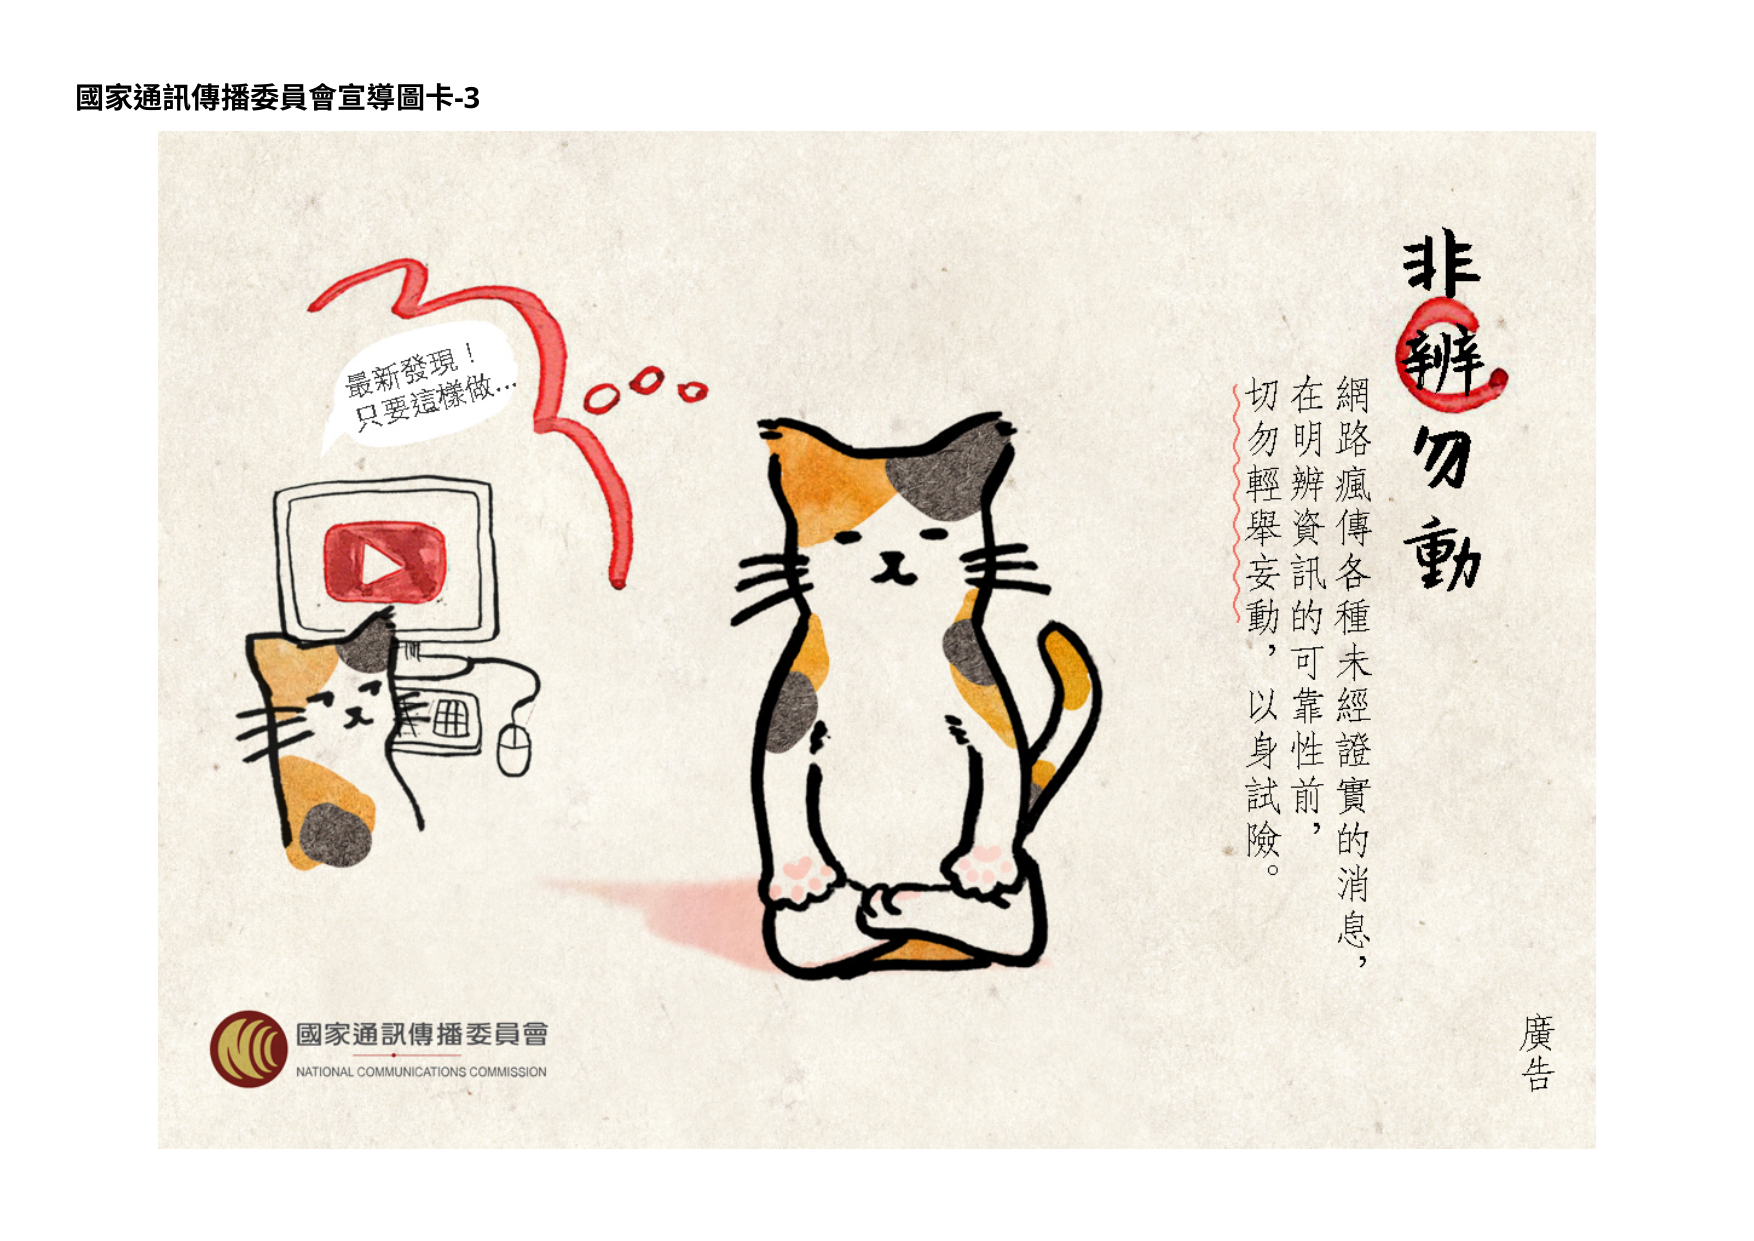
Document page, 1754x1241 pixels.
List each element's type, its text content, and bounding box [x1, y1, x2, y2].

picture [158, 131, 1597, 1149]
text 國家通訊傳播委員會宣導圖卡-3 [75, 75, 1679, 117]
